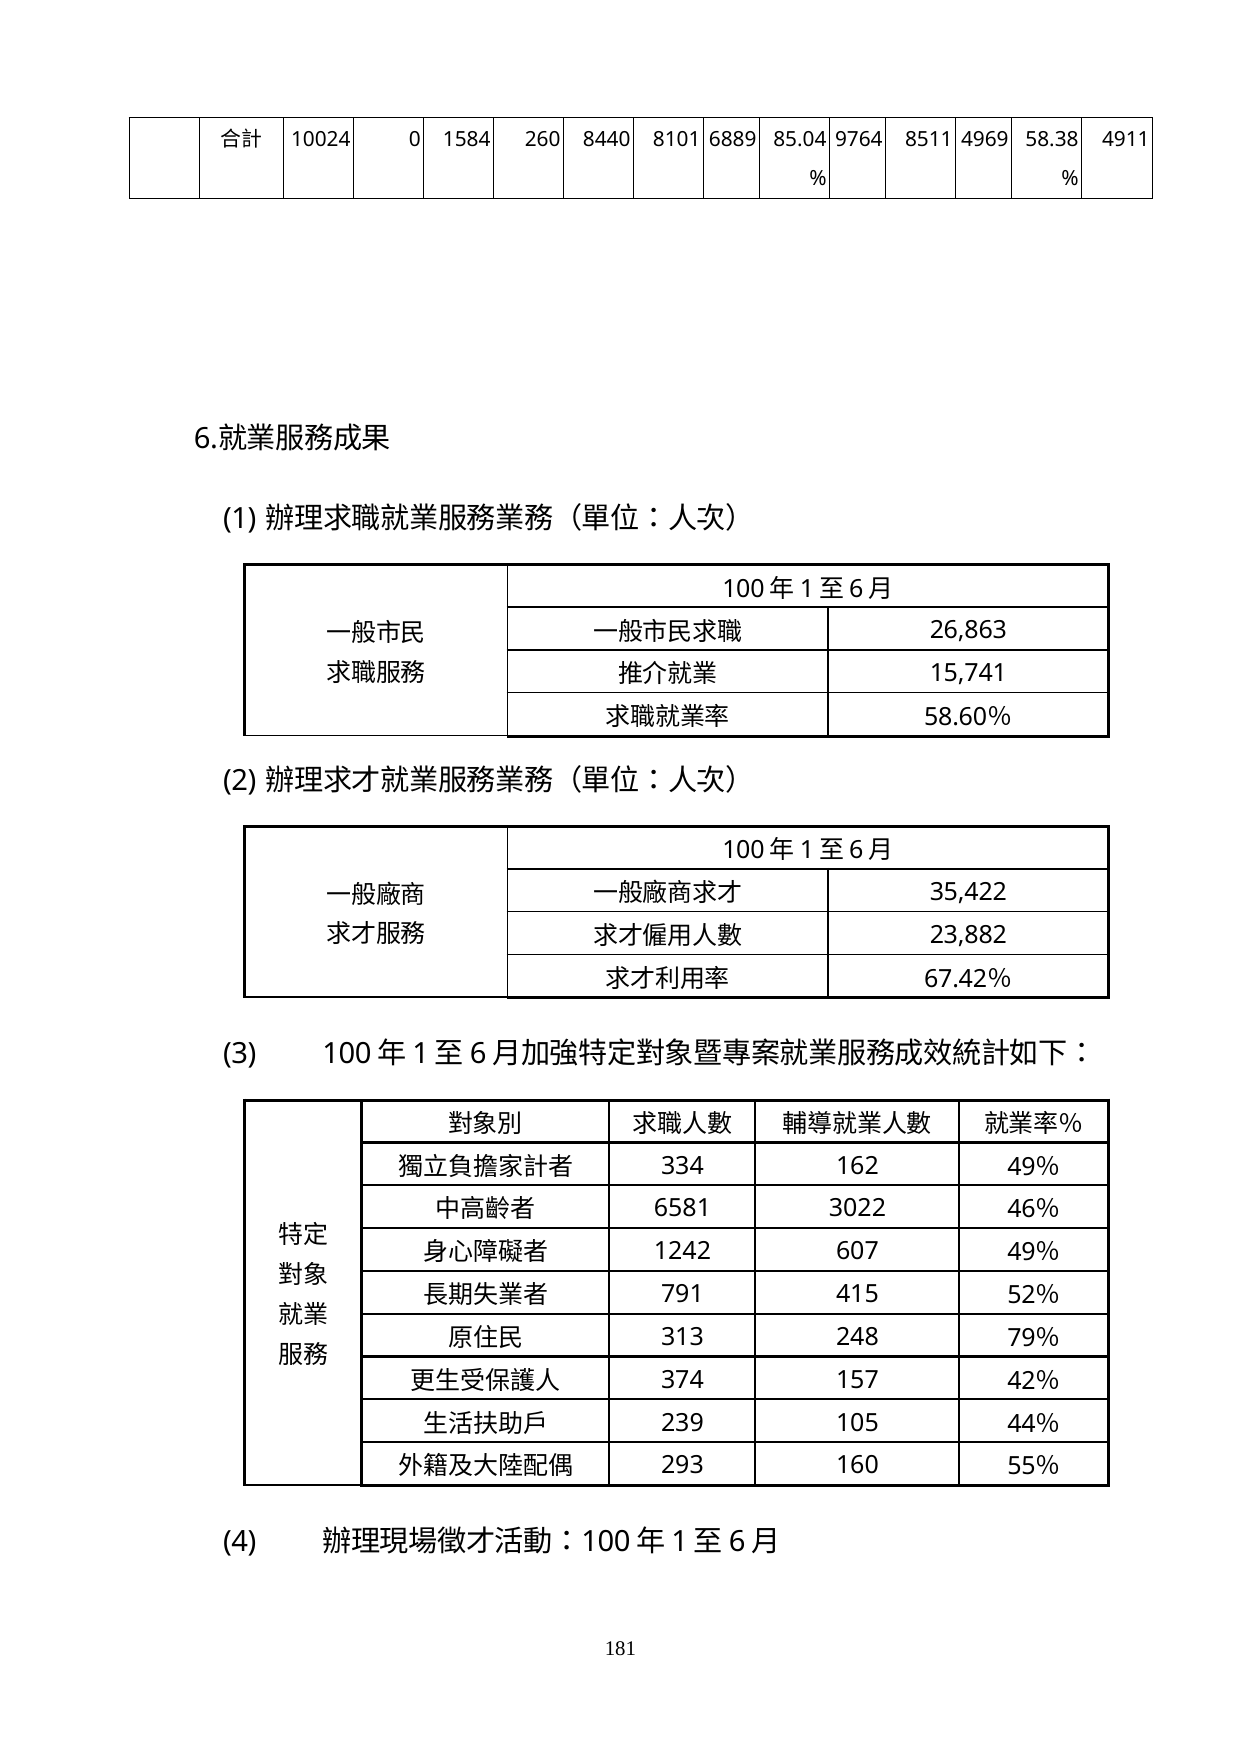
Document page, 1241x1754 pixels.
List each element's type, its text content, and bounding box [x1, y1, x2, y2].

table_cell 85.04% [760, 118, 829, 197]
table_cell 4911 [1082, 118, 1152, 197]
table_cell 中高齡者 [363, 1186, 608, 1227]
table_cell 239 [610, 1400, 754, 1441]
table_cell 160 [756, 1443, 958, 1484]
table_cell 身心障礙者 [363, 1229, 608, 1270]
table_cell 外籍及大陸配偶 [363, 1443, 608, 1484]
table_cell 1584 [424, 118, 493, 197]
table_cell 58.38% [1012, 118, 1081, 197]
table_header 一般市民 求職服務 [246, 566, 507, 734]
table_cell 4969 [956, 118, 1011, 197]
table_cell 67.42％ [829, 955, 1107, 996]
table_header 就業率％ [960, 1102, 1107, 1141]
table_cell [130, 118, 199, 197]
table_cell 157 [756, 1358, 958, 1398]
table_cell 合計 [200, 118, 283, 197]
table_cell 248 [756, 1315, 958, 1355]
table_cell 23,882 [829, 912, 1107, 953]
table_cell 長期失業者 [363, 1272, 608, 1313]
table_cell 334 [610, 1144, 754, 1184]
table_cell 607 [756, 1229, 958, 1270]
table_cell 415 [756, 1272, 958, 1313]
table_cell 6889 [704, 118, 759, 197]
table_cell 求職就業率 [508, 693, 827, 734]
table_cell 更生受保護人 [363, 1358, 608, 1398]
text (4) 辦理現場徵才活動：100年1至6月 [223, 1499, 1140, 1578]
table_cell 10024 [284, 118, 353, 197]
table_cell 49％ [960, 1229, 1107, 1270]
table_cell 6581 [610, 1186, 754, 1227]
table_cell 15,741 [829, 651, 1107, 692]
table_cell 260 [494, 118, 563, 197]
table_cell 0 [354, 118, 423, 197]
table_header 求職人數 [610, 1102, 754, 1141]
table_header 輔導就業人數 [756, 1102, 958, 1141]
table_cell 原住民 [363, 1315, 608, 1355]
table_cell 8101 [634, 118, 703, 197]
table_cell 8440 [564, 118, 633, 197]
table_cell 52％ [960, 1272, 1107, 1313]
table_cell 推介就業 [508, 651, 827, 692]
text (1) 辦理求職就業服務業務（單位：人次） [223, 476, 1140, 555]
table_cell 一般廠商求才 [508, 870, 827, 911]
table_cell 44％ [960, 1400, 1107, 1441]
table_cell 1242 [610, 1229, 754, 1270]
table_header 100年1至6月 [508, 566, 1107, 606]
table_cell 求才僱用人數 [508, 912, 827, 953]
table_cell 293 [610, 1443, 754, 1484]
table_cell 生活扶助戶 [363, 1400, 608, 1441]
table_header 一般廠商 求才服務 [246, 828, 507, 996]
table_cell 49％ [960, 1144, 1107, 1184]
table_cell 一般市民求職 [508, 608, 827, 649]
table_cell 3022 [756, 1186, 958, 1227]
table_cell 46％ [960, 1186, 1107, 1227]
table_cell 35,422 [829, 870, 1107, 911]
table_cell 26,863 [829, 608, 1107, 649]
table_cell 42％ [960, 1358, 1107, 1398]
table_cell 9764 [830, 118, 885, 197]
table_header 對象別 [363, 1102, 608, 1141]
table_cell 791 [610, 1272, 754, 1313]
table_cell 374 [610, 1358, 754, 1398]
table_cell 105 [756, 1400, 958, 1441]
text (2) 辦理求才就業服務業務（單位：人次） [223, 738, 1140, 817]
table_cell 55％ [960, 1443, 1107, 1484]
table_cell 獨立負擔家計者 [363, 1144, 608, 1184]
table_header 100年1至6月 [508, 828, 1107, 868]
table_cell 58.60％ [829, 693, 1107, 734]
table_header 特定 對象 就業 服務 [246, 1102, 360, 1484]
table_cell 313 [610, 1315, 754, 1355]
table_cell 8511 [886, 118, 955, 197]
text (3) 100年1至6月加強特定對象暨專案就業服務成效統計如下： [223, 1011, 1140, 1091]
table_cell 79％ [960, 1315, 1107, 1355]
table_cell 162 [756, 1144, 958, 1184]
table_cell 求才利用率 [508, 955, 827, 996]
text 6.就業服務成果 [194, 397, 1140, 476]
